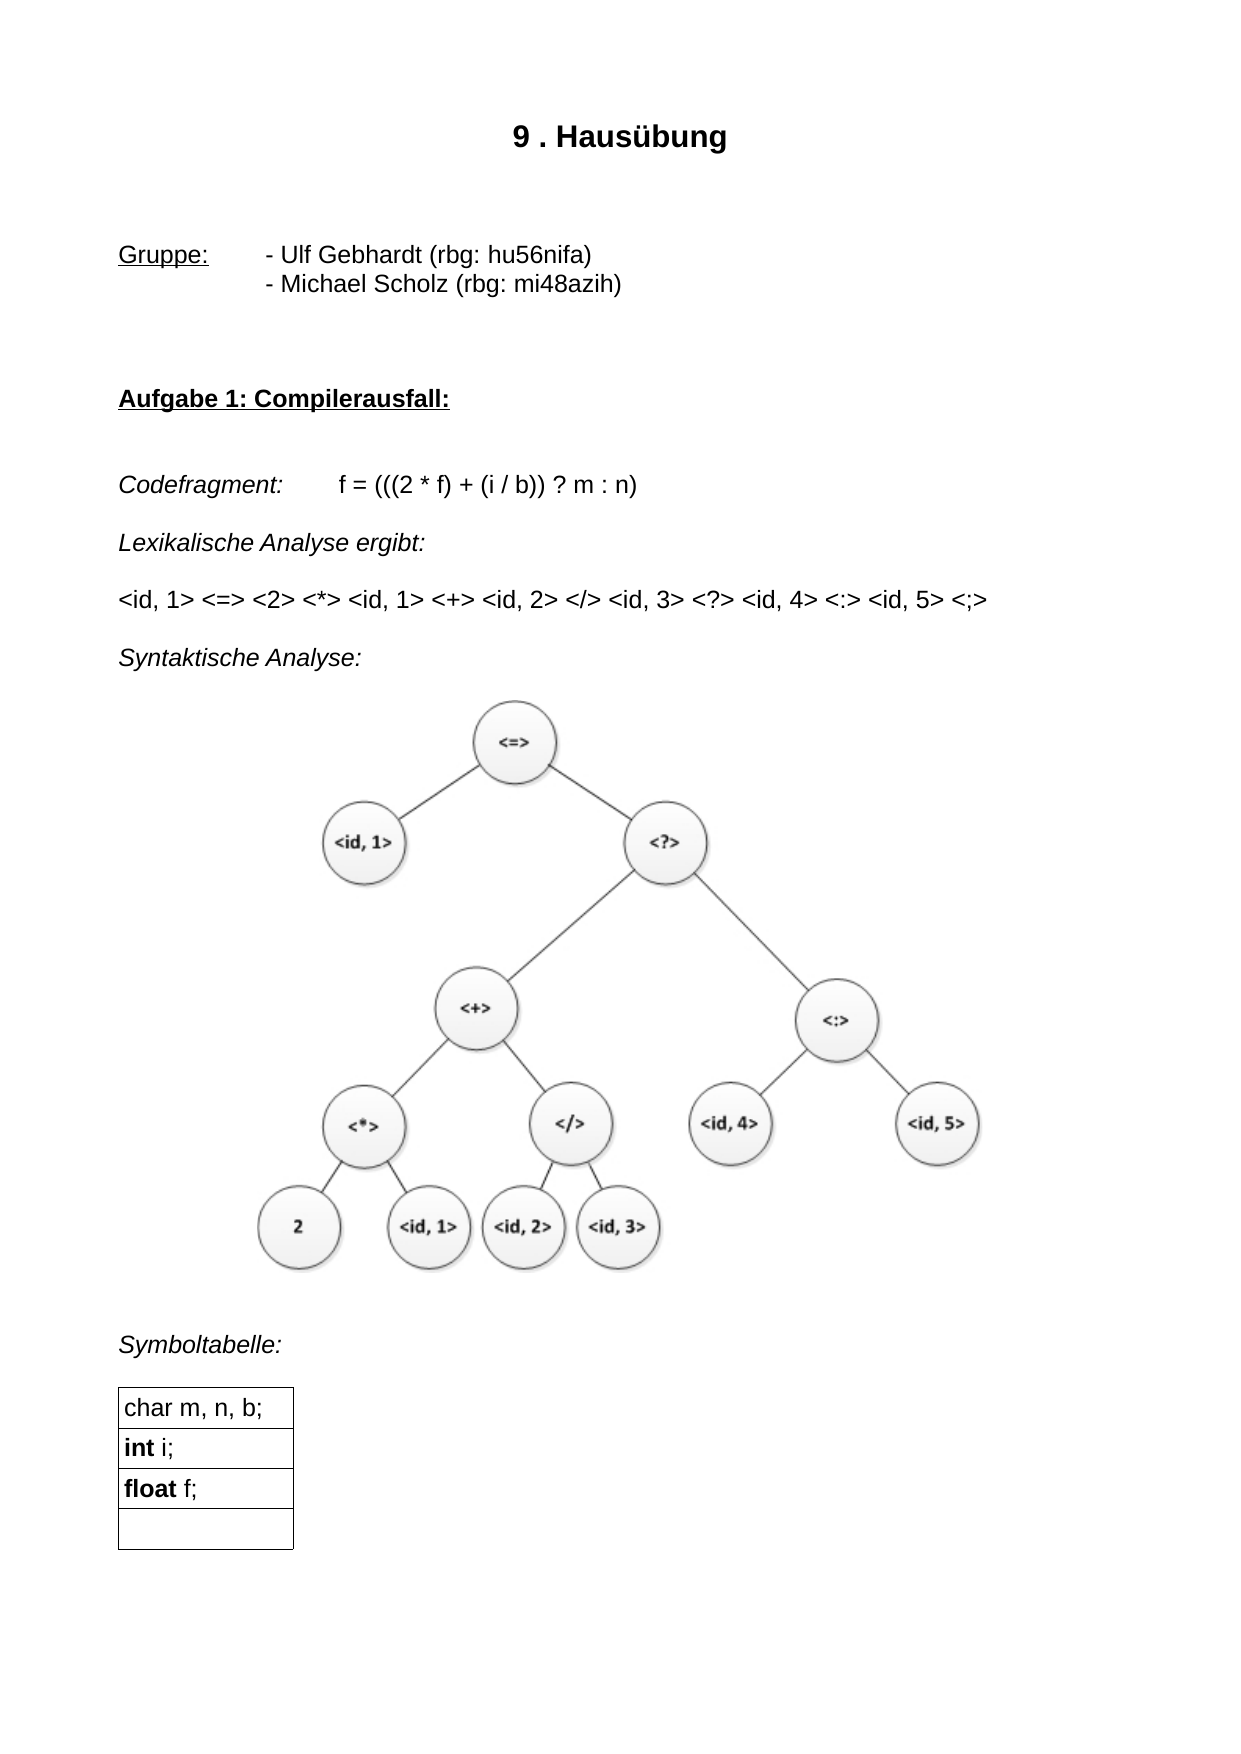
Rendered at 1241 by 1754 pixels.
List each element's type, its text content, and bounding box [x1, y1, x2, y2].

text Aufgabe 1: Compilerausfall: [118, 384, 1122, 413]
picture [257, 700, 983, 1273]
text <id, 1> <=> <2> <*> <id, 1> <+> <id, 2> </> <id, 3> <?> <id, 4> <:> <id, 5> <;> [118, 585, 1122, 614]
text Codefragment: f = (((2 * f) + (i / b)) ? m : n) [118, 470, 1122, 499]
table_header char m, n, b; [119, 1388, 293, 1427]
table_cell [119, 1509, 293, 1548]
text 9 . Hausübung [118, 118, 1122, 154]
text Lexikalische Analyse ergibt: [118, 528, 1122, 557]
text - Michael Scholz (rbg: mi48azih) [118, 269, 1122, 298]
table_cell float f; [119, 1469, 293, 1508]
text Symboltabelle: [118, 1330, 1122, 1358]
text Gruppe: - Ulf Gebhardt (rbg: hu56nifa) [118, 240, 1122, 269]
table_cell int i; [119, 1429, 293, 1468]
text Syntaktische Analyse: [118, 643, 1122, 672]
